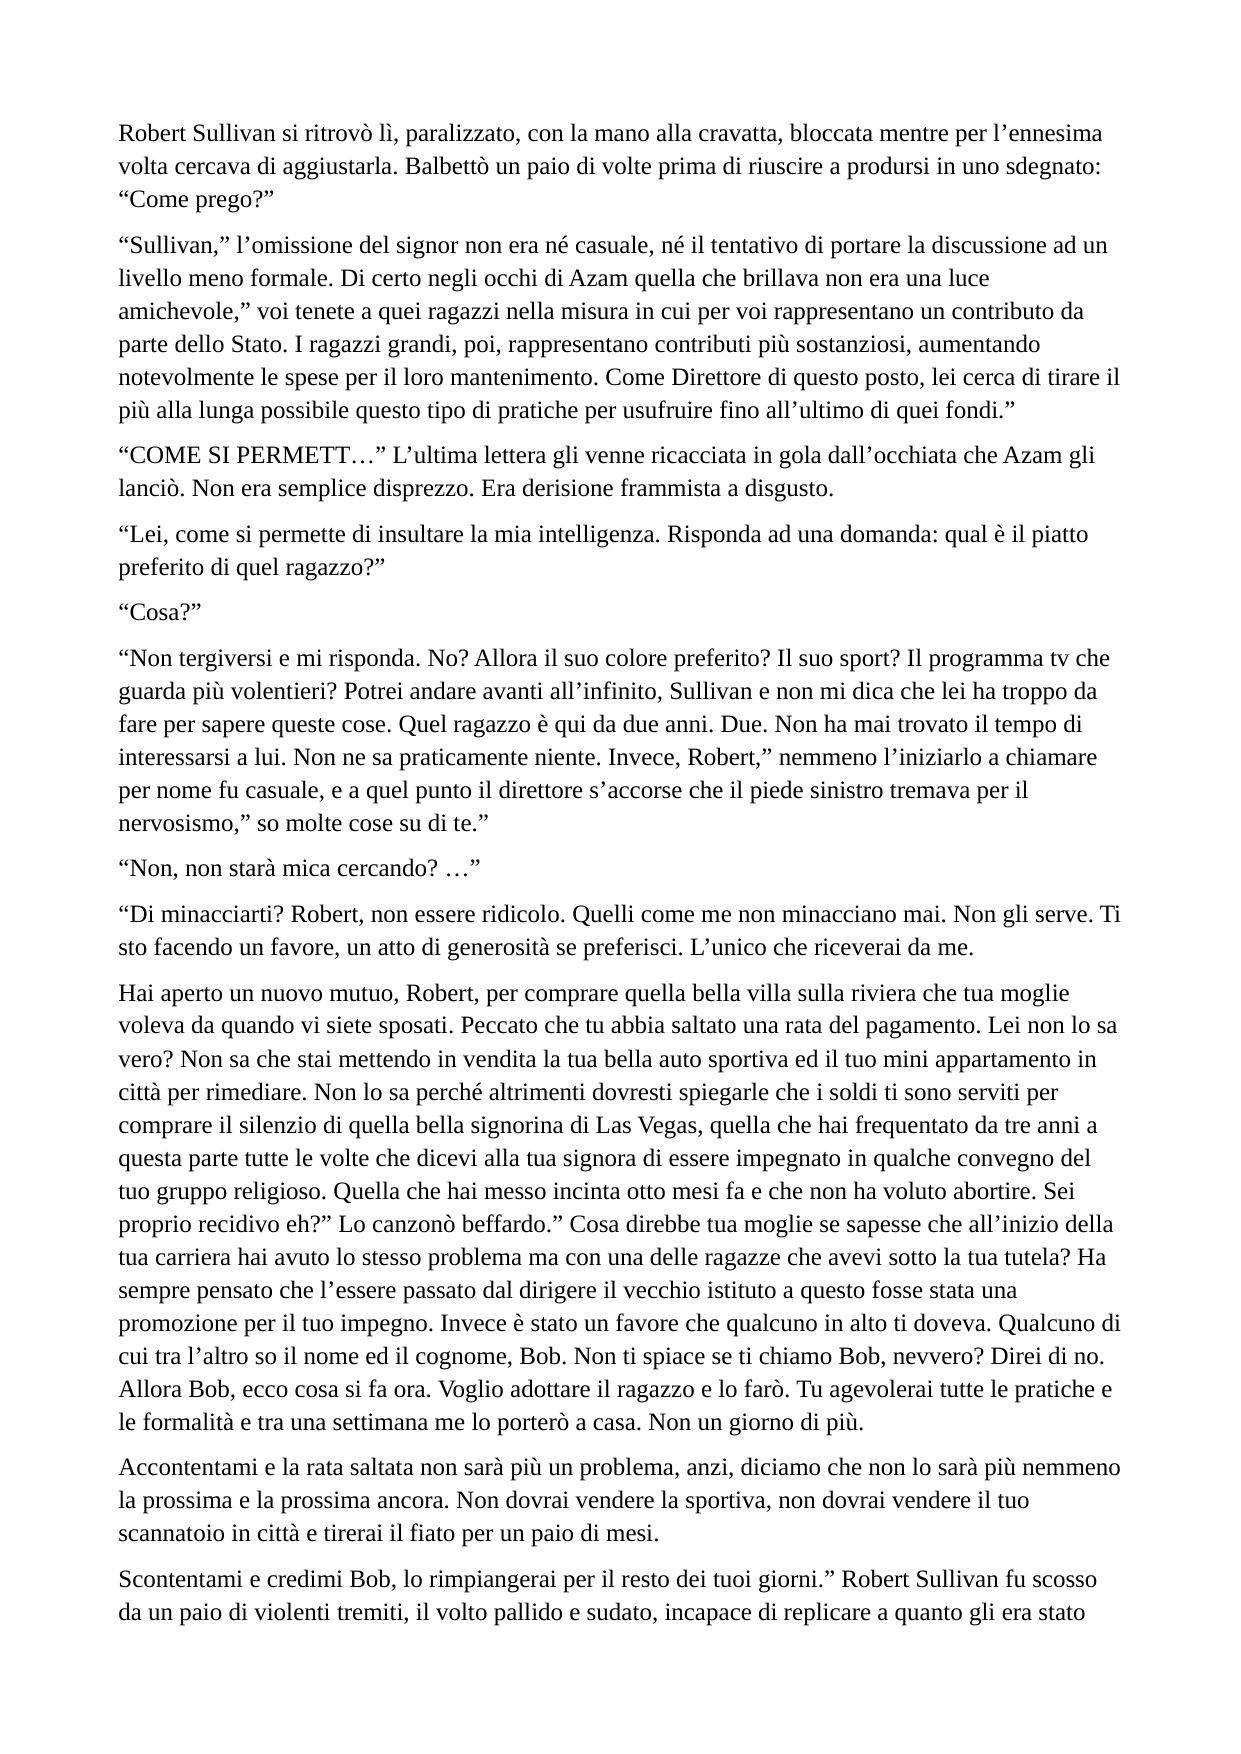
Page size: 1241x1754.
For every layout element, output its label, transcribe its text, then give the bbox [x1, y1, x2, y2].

text Hai aperto un nuovo mutuo, Robert, per comprare quella bella villa sulla riviera che tua moglie voleva da quando vi siete sposati. Peccato che tu abbia saltato una rata del pagamento. Lei non lo sa vero? Non sa che stai mettendo in vendita la tua bella auto sportiva ed il tuo mini appartamento in città per rimediare. Non lo sa perché altrimenti dovresti spiegarle che i soldi ti sono serviti per comprare il silenzio di quella bella signorina di Las Vegas, quella che hai frequentato da tre anni a questa parte tutte le volte che dicevi alla tua signora di essere impegnato in qualche convegno del tuo gruppo religioso. Quella che hai messo incinta otto mesi fa e che non ha voluto abortire. Sei proprio recidivo eh?” Lo canzonò beffardo.” Cosa direbbe tua moglie se sapesse che all’inizio della tua carriera hai avuto lo stesso problema ma con una delle ragazze che avevi sotto la tua tutela? Ha sempre pensato che l’essere passato dal dirigere il vecchio istituto a questo fosse stata una promozione per il tuo impegno. Invece è stato un favore che qualcuno in alto ti doveva. Qualcuno di cui tra l’altro so il nome ed il cognome, Bob. Non ti spiace se ti chiamo Bob, nevvero? Direi di no. Allora Bob, ecco cosa si fa ora. Voglio adottare il ragazzo e lo farò. Tu agevolerai tutte le pratiche e le formalità e tra una settimana me lo porterò a casa. Non un giorno di più. [118, 978, 1122, 1436]
text “Sullivan,” l’omissione del signor non era né casuale, né il tentativo di portare la discussione ad un livello meno formale. Di certo negli occhi di Azam quella che brillava non era una luce amichevole,” voi tenete a quei ragazzi nella misura in cui per voi rappresentano un contributo da parte dello Stato. I ragazzi grandi, poi, rappresentano contributi più sostanziosi, aumentando notevolmente le spese per il loro mantenimento. Come Direttore di questo posto, lei cerca di tirare il più alla lunga possibile questo tipo di pratiche per usufruire fino all’ultimo di quei fondi.” [118, 230, 1122, 423]
text “Non tergiversi e mi risponda. No? Allora il suo colore preferito? Il suo sport? Il programma tv che guarda più volentieri? Potrei andare avanti all’infinito, Sullivan e non mi dica che lei ha troppo da fare per sapere queste cose. Quel ragazzo è qui da due anni. Due. Non ha mai trovato il tempo di interessarsi a lui. Non ne sa praticamente niente. Invece, Robert,” nemmeno l’iniziarlo a chiamare per nome fu casuale, e a quel punto il direttore s’accorse che il piede sinistro tremava per il nervosismo,” so molte cose su di te.” [118, 643, 1122, 837]
text “Cosa?” [118, 597, 1122, 626]
text “Non, non starà mica cercando? …” [118, 853, 1122, 882]
text Robert Sullivan si ritrovò lì, paralizzato, con la mano alla cravatta, bloccata mentre per l’ennesima volta cercava di aggiustarla. Balbettò un paio di volte prima di riuscire a prodursi in uno sdegnato: “Come prego?” [118, 118, 1122, 213]
text Accontentami e la rata saltata non sarà più un problema, anzi, diciamo che non lo sarà più nemmeno la prossima e la prossima ancora. Non dovrai vendere la sportiva, non dovrai vendere il tuo scannatoio in città e tirerai il fiato per un paio di mesi. [118, 1452, 1122, 1547]
text “Di minacciarti? Robert, non essere ridicolo. Quelli come me non minacciano mai. Non gli serve. Ti sto facendo un favore, un atto di generosità se preferisci. L’unico che riceverai da me. [118, 899, 1122, 961]
text “COME SI PERMETT…” L’ultima lettera gli venne ricacciata in gola dall’occhiata che Azam gli lanciò. Non era semplice disprezzo. Era derisione frammista a disgusto. [118, 440, 1122, 502]
text Scontentami e credimi Bob, lo rimpiangerai per il resto dei tuoi giorni.” Robert Sullivan fu scosso da un paio di violenti tremiti, il volto pallido e sudato, incapace di replicare a quanto gli era stato [118, 1564, 1122, 1626]
text “Lei, come si permette di insultare la mia intelligenza. Risponda ad una domanda: qual è il piatto preferito di quel ragazzo?” [118, 519, 1122, 581]
